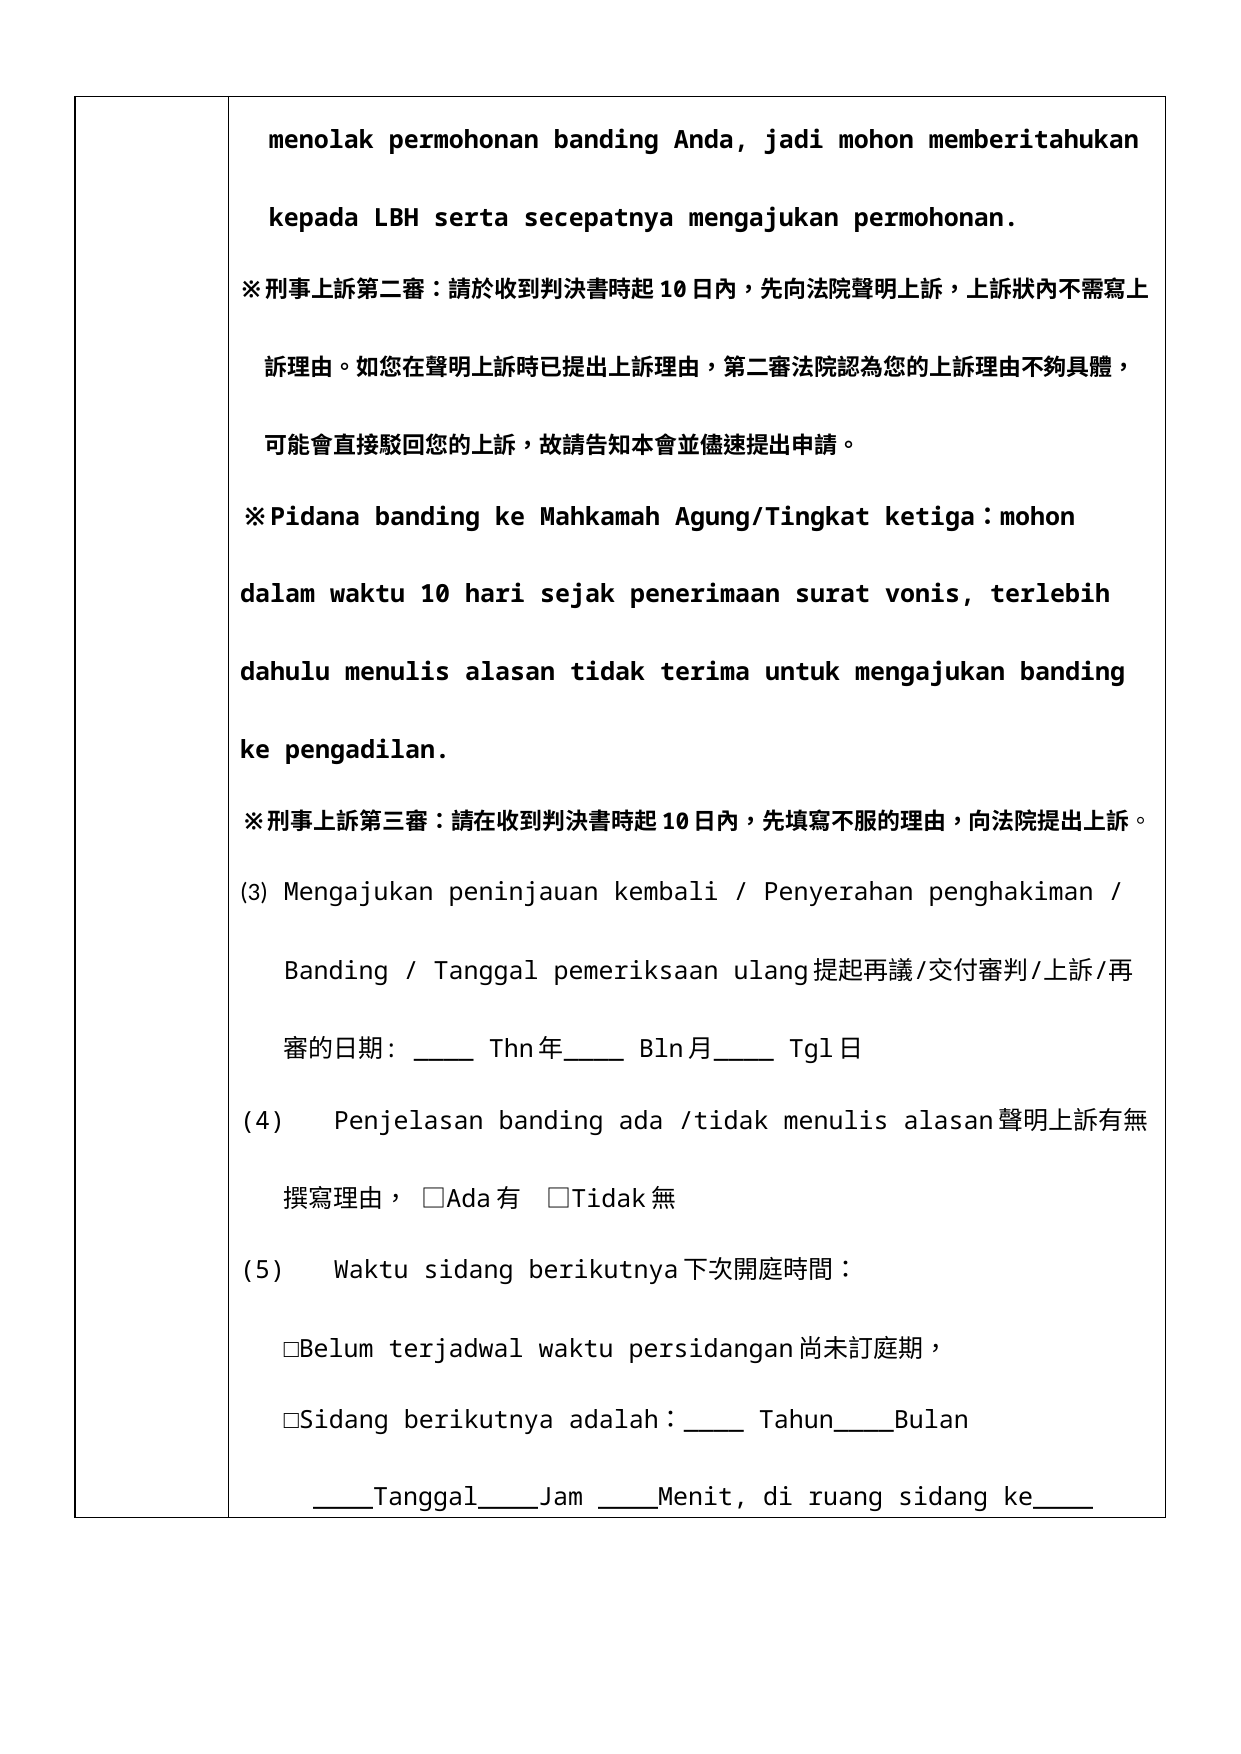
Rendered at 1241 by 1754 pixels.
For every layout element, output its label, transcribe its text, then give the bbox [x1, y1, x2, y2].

table_header Penjelasan fakta kasus dan pendapat Anda：（Harap menyediakan surat dakwaan, surat vonis, berita acara, berkas perkara dan dokumen lainnya yang berkaitan dengan kasus untuk memudahkan pemeriksaan） 案件事實說明，及您的主張：（請務必提供起訴書、判決書、筆錄、書狀等案情相關文件，以利審查） Isi permohonan bantuan： 申請扶助內容： Jenis種類：□Litigasi（Wali gugatan dan perdebatan）打官司（訴訟代理及辯護） □Mediasi調解 □Menulis berkas perkara寫書狀 Prosedur程序： Perdata/Perkara rumah tangga民事/家事：□Mediasi調解 □Pengadilan negeri/Tingkat pertama第一審 □Pengadilan tinggi/Tingkat kedua第二審 □Mahkamah Agung/Tingkat ketiga第三審 □Peninjauan kembali再審 □ Mahkamah konstitusi大法官釋憲 Pidana刑事：□Dalam penyelidikan偵查中 □Pengadilan negeri/Tingkat pertama第一審 □Pengadilan tinggi/Tingkat kedua第二審 □Mahkamah Agung/ Tingkat ketiga第三審 □Peninjauan kembali再審 □Banding lainnya非常上訴 □Mahkamah konstitusi大法官釋憲 Administrasi行政：□Petisi訴願 □Pengadilan第一審negeri/Tingkat pertama □Pengadilan tinggi/Tingkat kedua第二審 □Peninjauan kembali再審 □Mahkamah konstitusi大法官釋憲 Lainnya其他：___________________（Misalkan：Perkara penghapusan hutang, pelaksanaan paksa dan lainnya）（如：消債事件、強制執行等） Penanganan kasus dan Konfirmasi masa peradilan：（Wajib diisi，jika kasus yang mendesak akan diatur mempercepatkan pemeriksaan） 案件繫屬及法定期間確認：（務必填寫，如為急件將儘速安排審查） Kondisi penanganan kasus案件繫屬狀況： □Belum ditangani pengadilan未繫屬 □Telah ditangani pengadilan已繫屬， Pengadilan法院/Kejaksaan檢察署/Instansi lainnya其他機關： Nomor kasus案號： □Telah dijatuhkan vonis已判決， _________ pengadilan法院， Nomor kasus案號： □Vonis telah ditetapkan判決已確定，_________ pengadilan法院 ,Nomor kasus案號： Tanggal penerimaan surat vonis / hukuman收到判決書/處分書的日期：____ Thn年____ Bln月____ Tgl日 ※Pidana banding ke Pengadilan tinggi/Tingkat kedua：mohon dalam waktu 10 hari sejak penerimaan surat vonis, terlebih dahulu mengajukan banding ke pengadilan. Dalam surat banding tidak perlu menulis alasan banding. Jika Anda pada waktu mengajukan banding telah memberikan alasan banding dan Pengadilan tinggi/Tingkat kedua menganggap alasan banding Anda kurang spesifik, kemungkinan akan langsung menolak permohonan banding Anda, jadi mohon memberitahukan kepada LBH serta secepatnya mengajukan permohonan. ※刑事上訴第二審：請於收到判決書時起10日內，先向法院聲明上訴，上訴狀內不需寫上訴理由。如您在聲明上訴時已提出上訴理由，第二審法院認為您的上訴理由不夠具體，可能會直接駁回您的上訴，故請告知本會並儘速提出申請。 ※Pidana banding ke Mahkamah Agung/Tingkat ketiga：mohon dalam waktu 10 hari sejak penerimaan surat vonis, terlebih dahulu menulis alasan tidak terima untuk mengajukan banding ke pengadilan. ※刑事上訴第三審：請在收到判決書時起10日內，先填寫不服的理由，向法院提出上訴。 Mengajukan peninjauan kembali / Penyerahan penghakiman / Banding / Tanggal pemeriksaan ulang提起再議/交付審判/上訴/再審的日期: ____ Thn年____ Bln月____ Tgl日 Penjelasan banding ada /tidak menulis alasan聲明上訴有無撰寫理由， □Ada有 □Tidak無 Waktu sidang berikutnya下次開庭時間： □Belum terjadwal waktu persidangan尚未訂庭期， □Sidang berikutnya adalah：____ Tahun____Bulan ____Tanggal____Jam ____Menit, di ruang sidang ke____ 下次庭期為：____年____月____日____時____分，於第____ 法庭 Ada/tidaknya menentukan pengacara： 是否指定律師： □Tidak否 □Ya是,nama pengacara律師姓名： 。 （※LBH akan berdasarkan jumlah kasus yang diterima pengacara tersebut， menurut kinerja penanganan kasus di masa lalu untuk memutuskan menugaskan/tidaknya pengacara yang Anda tentukan. Apabila tidak dapat menyanggupinya，LBH akan menugaskan pengacara lain untuk menangani kasus Anda.）（※本會將依該律師接案量、過去辦案表現決定是否派任您指定的律師。若無法派案，本會將改派其他律師辦理您的案件。） [229, 97, 1165, 1517]
table_header [76, 97, 228, 1517]
